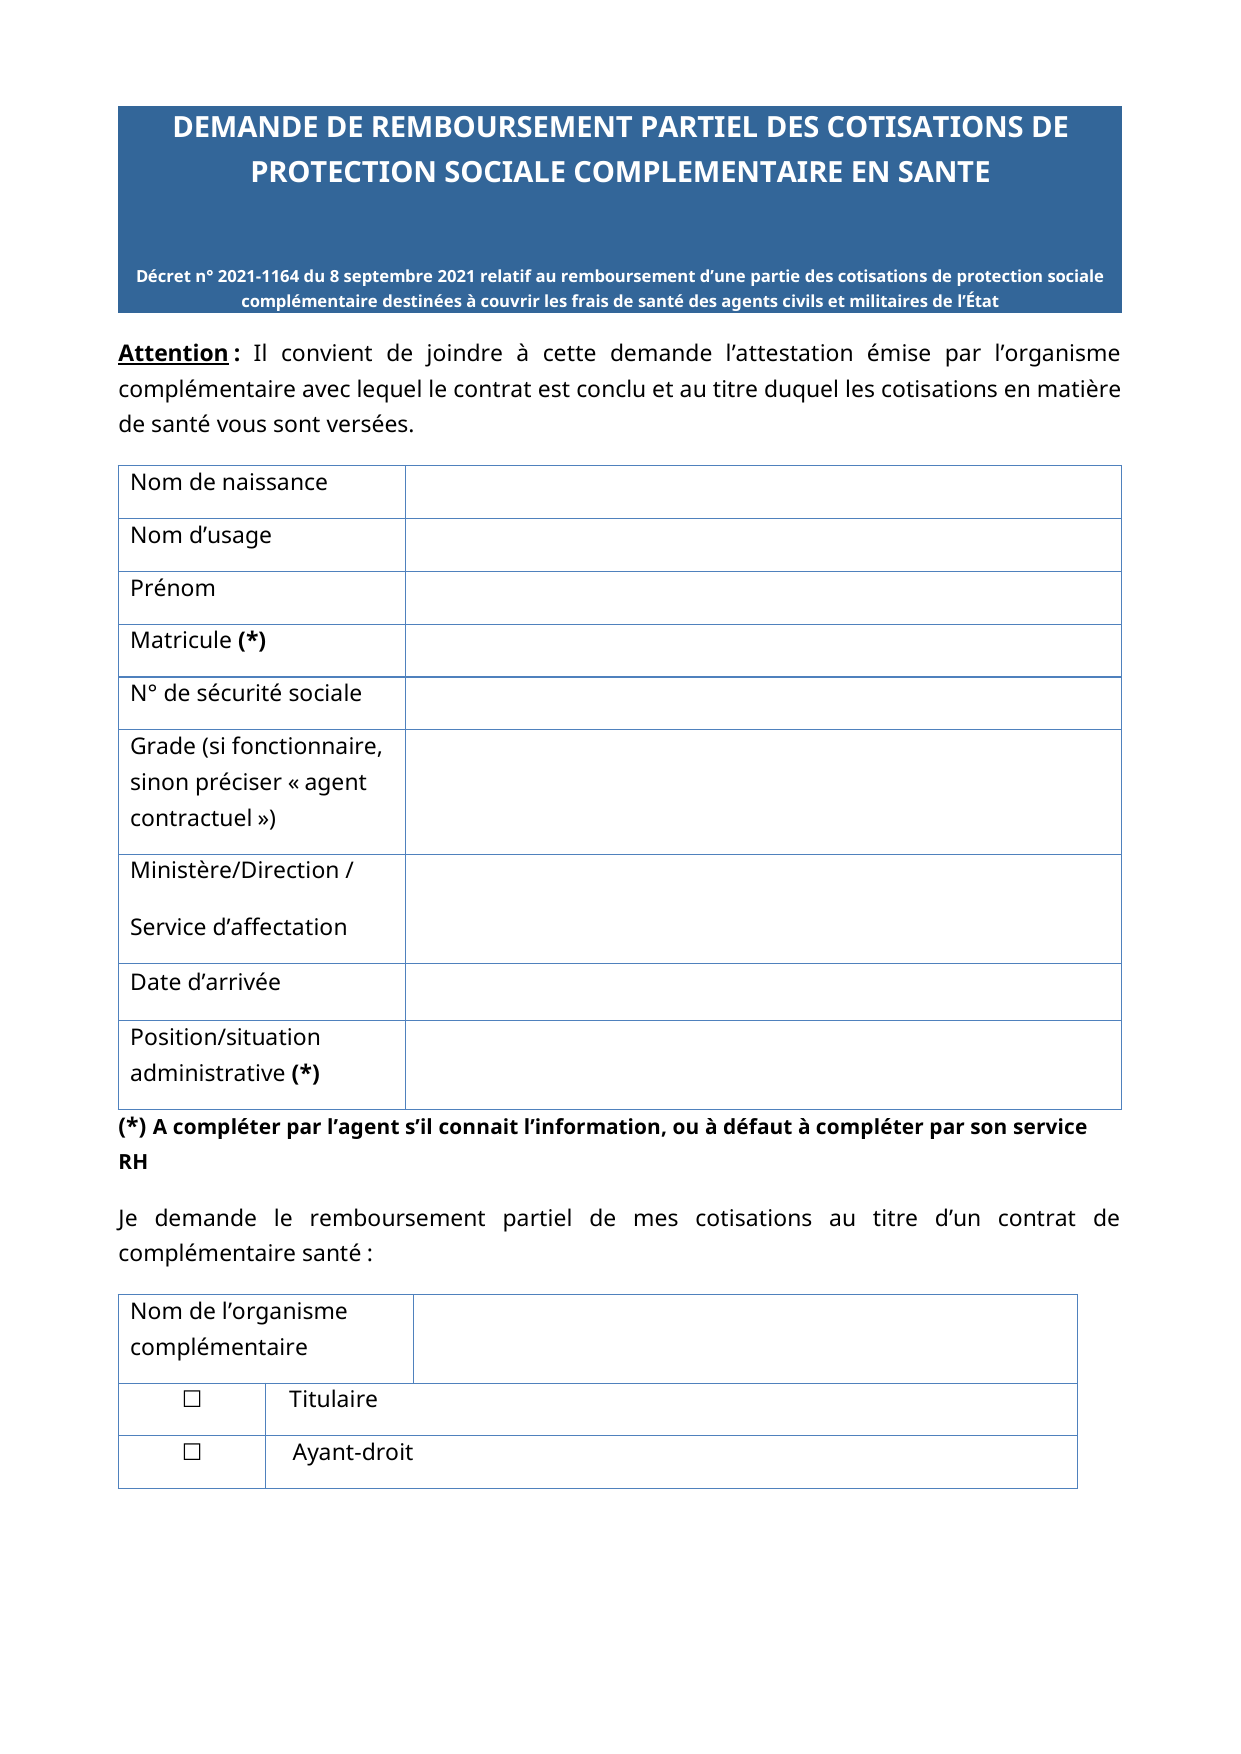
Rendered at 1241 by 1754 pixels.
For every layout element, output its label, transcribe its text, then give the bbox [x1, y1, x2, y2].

text Décret n° 2021-1164 du 8 septembre 2021 relatif au remboursement d’une partie des cotisations de protection sociale complémentaire destinées à couvrir les frais de santé des agents civils et militaires de l’État [118, 264, 1122, 313]
table_header [406, 466, 1121, 518]
table_cell Titulaire [266, 1384, 1077, 1435]
table_cell Position/situation administrative (*) [119, 1021, 405, 1109]
table_cell [406, 730, 1121, 853]
table_cell [406, 964, 1121, 1020]
text (*) A compléter par l’agent s’il connait l’information, ou à défaut à compléter par son service RH [118, 1110, 1122, 1176]
table_cell [406, 1021, 1121, 1109]
table_cell Ayant-droit [266, 1436, 1077, 1488]
table_cell Matricule (*) [119, 625, 405, 676]
text Je demande le remboursement partiel de mes cotisations au titre d’un contrat de complémentaire santé : [118, 1202, 1122, 1268]
table_cell [406, 519, 1121, 571]
table_cell N° de sécurité sociale [119, 678, 405, 729]
table_cell Date d’arrivée [119, 964, 405, 1020]
text DEMANDE DE REMBOURSEMENT PARTIEL DES COTISATIONS DE PROTECTION SOCIALE COMPLEMENTAIRE EN SANTE [118, 106, 1122, 191]
table_cell Prénom [119, 572, 405, 623]
table_cell [406, 572, 1121, 623]
text Attention : Il convient de joindre à cette demande l’attestation émise par l’organisme complémentaire avec lequel le contrat est conclu et au titre duquel les cotisations en matière de santé vous sont versées. [118, 337, 1122, 439]
table_cell [406, 678, 1121, 729]
table_cell ☐ [119, 1436, 265, 1488]
table_cell [406, 855, 1121, 963]
table_header Nom de l’organisme complémentaire [119, 1295, 413, 1382]
table_cell Ministère/Direction / Service d’affectation [119, 855, 405, 963]
table_header [414, 1295, 1077, 1382]
table_cell ☐ [119, 1384, 265, 1435]
table_cell Nom d’usage [119, 519, 405, 571]
table_cell Grade (si fonctionnaire, sinon préciser « agent contractuel ») [119, 730, 405, 853]
table_cell [406, 625, 1121, 676]
table_header Nom de naissance [119, 466, 405, 518]
